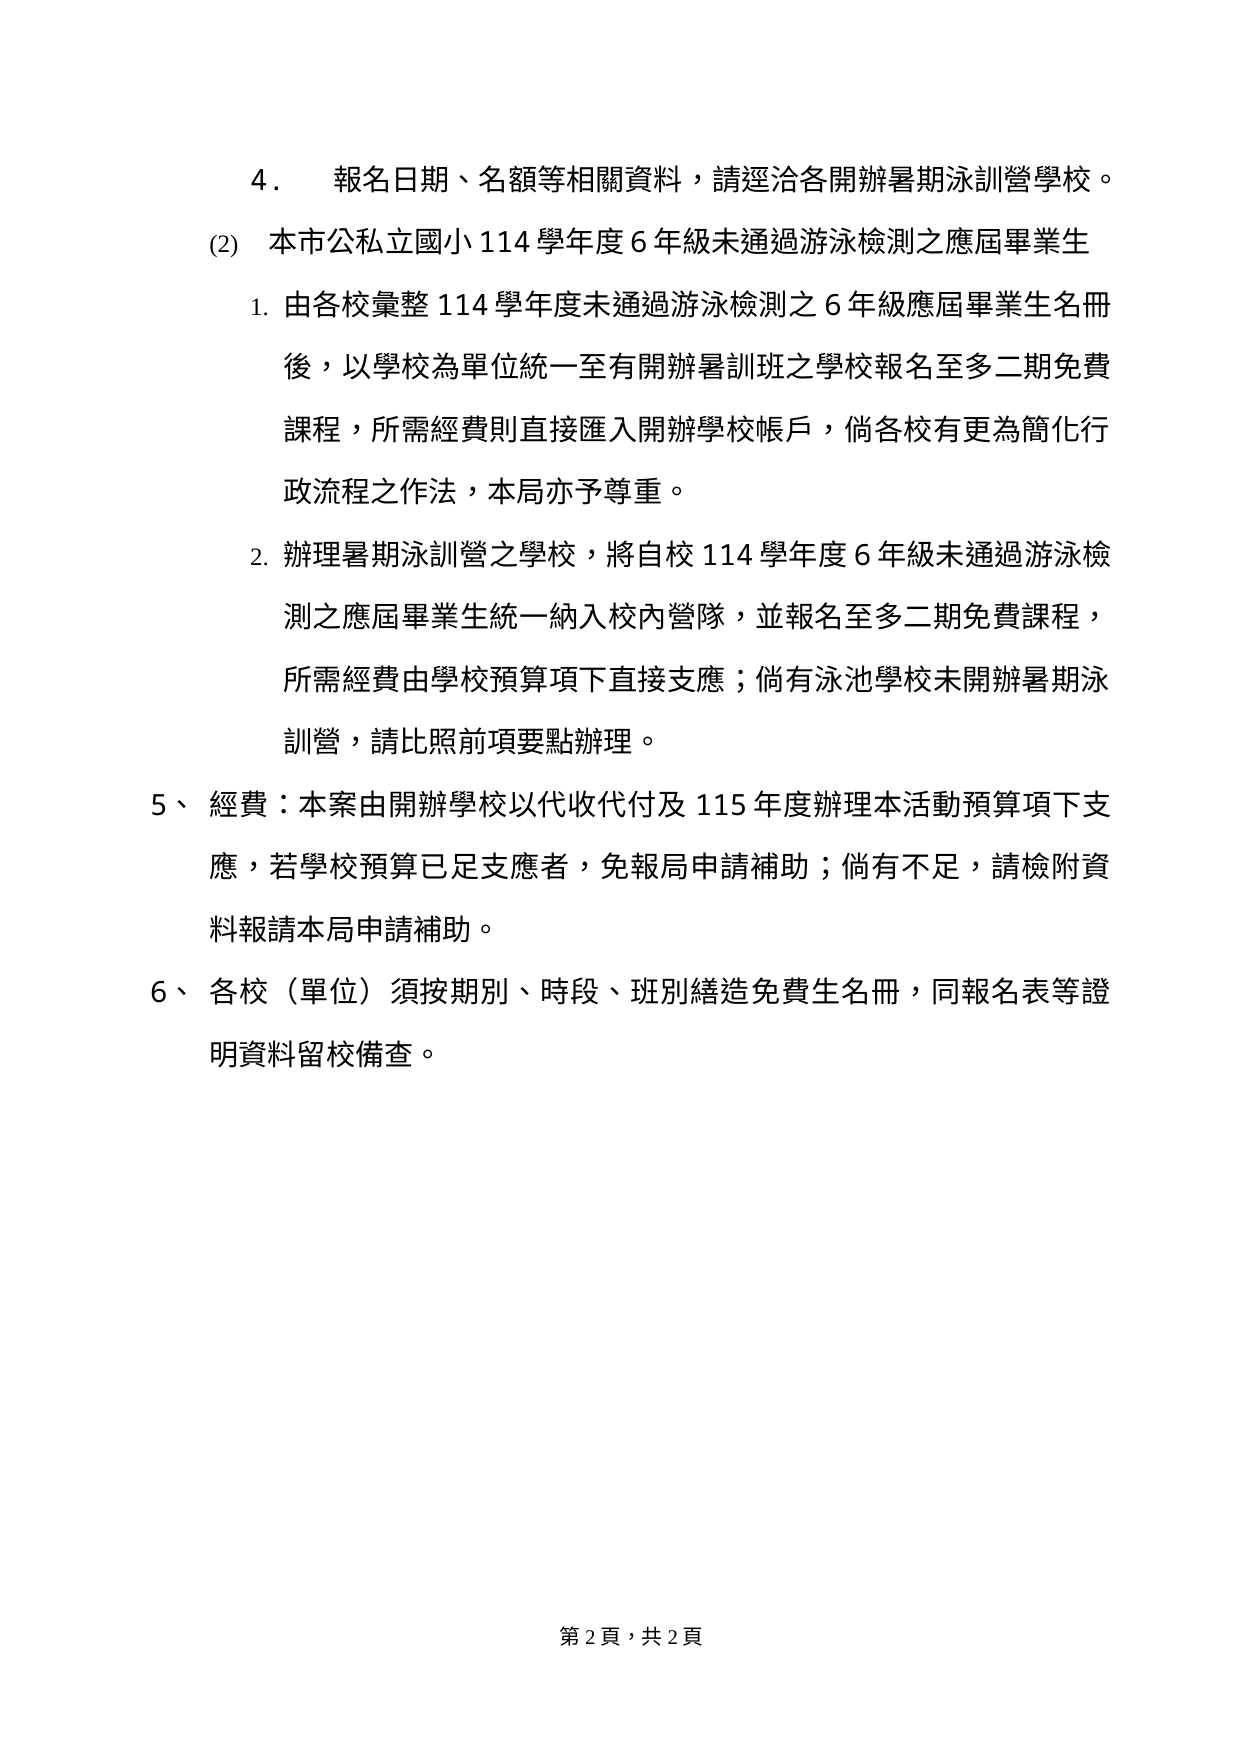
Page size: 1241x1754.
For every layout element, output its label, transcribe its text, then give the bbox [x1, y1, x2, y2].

list 辦理暑期泳訓營之學校，將自校114學年度6年級未通過游泳檢測之應屆畢業生統一納入校內營隊，並報名至多二期免費課程，所需經費由學校預算項下直接支應；倘有泳池學校未開辦暑期泳訓營，請比照前項要點辦理。 [250, 511, 1112, 761]
list 本市公私立國小114學年度6年級未通過游泳檢測之應屆畢業生 [209, 198, 1112, 261]
list 由各校彙整114學年度未通過游泳檢測之6年級應屆畢業生名冊後，以學校為單位統一至有開辦暑訓班之學校報名至多二期免費課程，所需經費則直接匯入開辦學校帳戶，倘各校有更為簡化行政流程之作法，本局亦予尊重。 [250, 261, 1112, 511]
list 各校（單位）須按期別、時段、班別繕造免費生名冊，同報名表等證明資料留校備查。 [150, 948, 1112, 1073]
list 經費：本案由開辦學校以代收代付及115年度辦理本活動預算項下支應，若學校預算已足支應者，免報局申請補助；倘有不足，請檢附資料報請本局申請補助。 [150, 761, 1112, 948]
list 報名日期、名額等相關資料，請逕洽各開辦暑期泳訓營學校。 [250, 136, 1112, 198]
